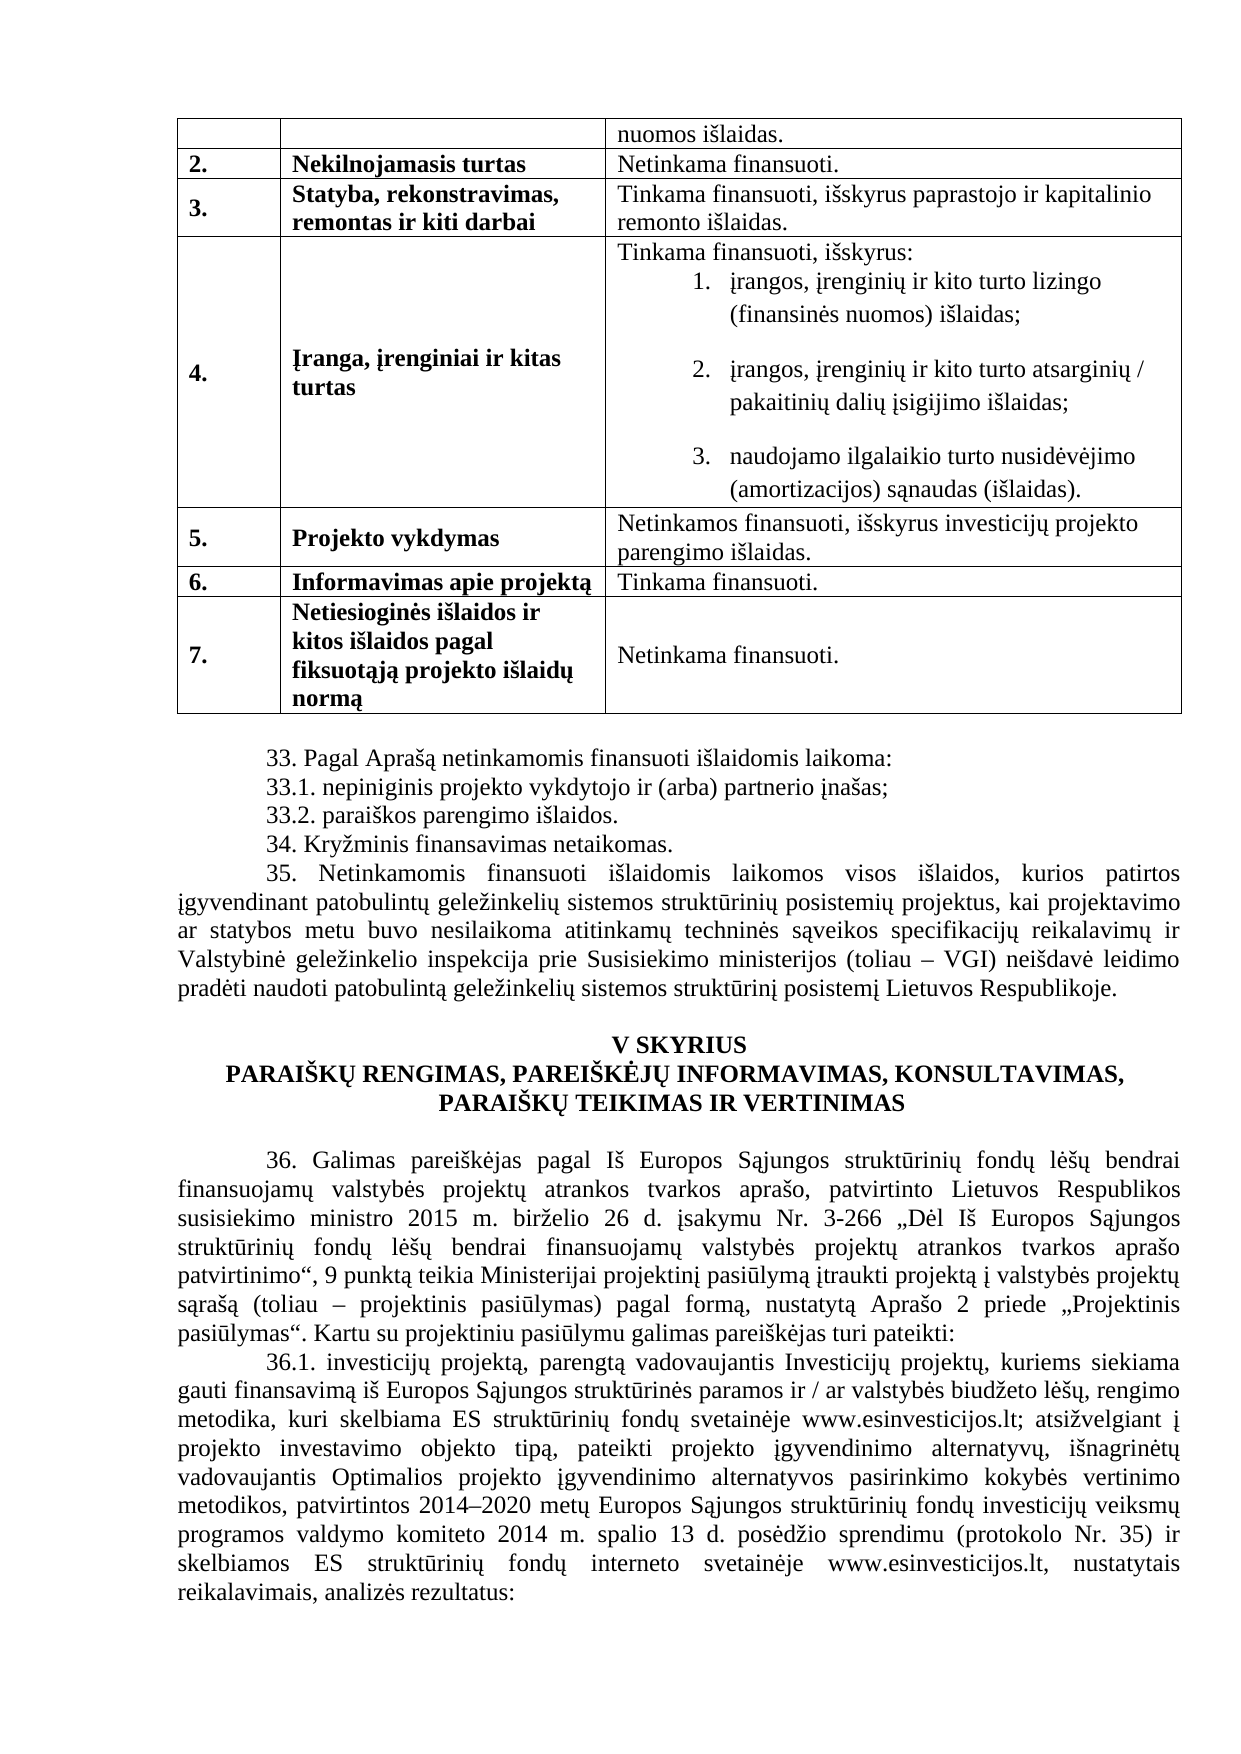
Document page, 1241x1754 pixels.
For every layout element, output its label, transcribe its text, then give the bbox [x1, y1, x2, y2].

table_cell nuomos išlaidas. [606, 119, 1181, 148]
text 36. Galimas pareiškėjas pagal Iš Europos Sąjungos struktūrinių fondų lėšų bendrai finansuojamų valstybės projektų atrankos tvarkos aprašo, patvirtinto Lietuvos Respublikos susisiekimo ministro 2015 m. birželio 26 d. įsakymu Nr. 3-266 „Dėl Iš Europos Sąjungos struktūrinių fondų lėšų bendrai finansuojamų valstybės projektų atrankos tvarkos aprašo patvirtinimo“, 9 punktą teikia Ministerijai projektinį pasiūlymą įtraukti projektą į valstybės projektų sąrašą (toliau – projektinis pasiūlymas) pagal formą, nustatytą Aprašo 2 priede „Projektinis pasiūlymas“. Kartu su projektiniu pasiūlymu galimas pareiškėjas turi pateikti: [177, 1145, 1181, 1347]
table_cell 2. [178, 149, 280, 178]
text 36.1. investicijų projektą, parengtą vadovaujantis Investicijų projektų, kuriems siekiama gauti finansavimą iš Europos Sąjungos struktūrinės paramos ir / ar valstybės biudžeto lėšų, rengimo metodika, kuri skelbiama ES struktūrinių fondų svetainėje www.esinvesticijos.lt; atsižvelgiant į projekto investavimo objekto tipą, pateikti projekto įgyvendinimo alternatyvų, išnagrinėtų vadovaujantis Optimalios projekto įgyvendinimo alternatyvos pasirinkimo kokybės vertinimo metodikos, patvirtintos 2014–2020 metų Europos Sąjungos struktūrinių fondų investicijų veiksmų programos valdymo komiteto 2014 m. spalio 13 d. posėdžio sprendimu (protokolo Nr. 35) ir skelbiamos ES struktūrinių fondų interneto svetainėje www.esinvesticijos.lt, nustatytais reikalavimais, analizės rezultatus: [177, 1347, 1181, 1605]
text PARAIŠKŲ RENGIMAS, PAREIŠKĖJŲ INFORMAVIMAS, KONSULTAVIMAS, PARAIŠKŲ TEIKIMAS IR VERTINIMAS [177, 1059, 1167, 1117]
table_cell Įranga, įrenginiai ir kitas turtas [281, 237, 605, 507]
table_cell Tinkama finansuoti. [606, 567, 1181, 596]
text V SKYRIUS [177, 1030, 1181, 1059]
table_cell Netiesioginės išlaidos ir kitos išlaidos pagal fiksuotąją projekto išlaidų normą [281, 597, 605, 713]
table_cell Informavimas apie projektą [281, 567, 605, 596]
table_cell 5. [178, 508, 280, 566]
table_cell 3. [178, 179, 280, 236]
table_cell Netinkama finansuoti. [606, 149, 1181, 178]
text 34. Kryžminis finansavimas netaikomas. [177, 829, 1181, 858]
table_cell [281, 119, 605, 148]
text 33.1. nepiniginis projekto vykdytojo ir (arba) partnerio įnašas; [177, 772, 1181, 800]
table_cell Projekto vykdymas [281, 508, 605, 566]
text 33. Pagal Aprašą netinkamomis finansuoti išlaidomis laikoma: [177, 743, 1181, 772]
table_cell 6. [178, 567, 280, 596]
table_cell [178, 119, 280, 148]
table_cell 7. [178, 597, 280, 713]
table_cell Netinkama finansuoti. [606, 597, 1181, 713]
table_cell 4. [178, 237, 280, 507]
table_cell Tinkama finansuoti, išskyrus paprastojo ir kapitalinio remonto išlaidas. [606, 179, 1181, 236]
text 33.2. paraiškos parengimo išlaidos. [177, 800, 1181, 829]
table_cell Tinkama finansuoti, išskyrus: 1. įrangos, įrenginių ir kito turto lizingo (finansinės nuomos) išlaidas; 2. įrangos, įrenginių ir kito turto atsarginių / pakaitinių dalių įsigijimo išlaidas; 3. naudojamo ilgalaikio turto nusidėvėjimo (amortizacijos) sąnaudas (išlaidas). [606, 237, 1181, 507]
table_cell Statyba, rekonstravimas, remontas ir kiti darbai [281, 179, 605, 236]
text 35. Netinkamomis finansuoti išlaidomis laikomos visos išlaidos, kurios patirtos įgyvendinant patobulintų geležinkelių sistemos struktūrinių posistemių projektus, kai projektavimo ar statybos metu buvo nesilaikoma atitinkamų techninės sąveikos specifikacijų reikalavimų ir Valstybinė geležinkelio inspekcija prie Susisiekimo ministerijos (toliau – VGI) neišdavė leidimo pradėti naudoti patobulintą geležinkelių sistemos struktūrinį posistemį Lietuvos Respublikoje. [177, 858, 1181, 1002]
table_cell Netinkamos finansuoti, išskyrus investicijų projekto parengimo išlaidas. [606, 508, 1181, 566]
table_cell Nekilnojamasis turtas [281, 149, 605, 178]
